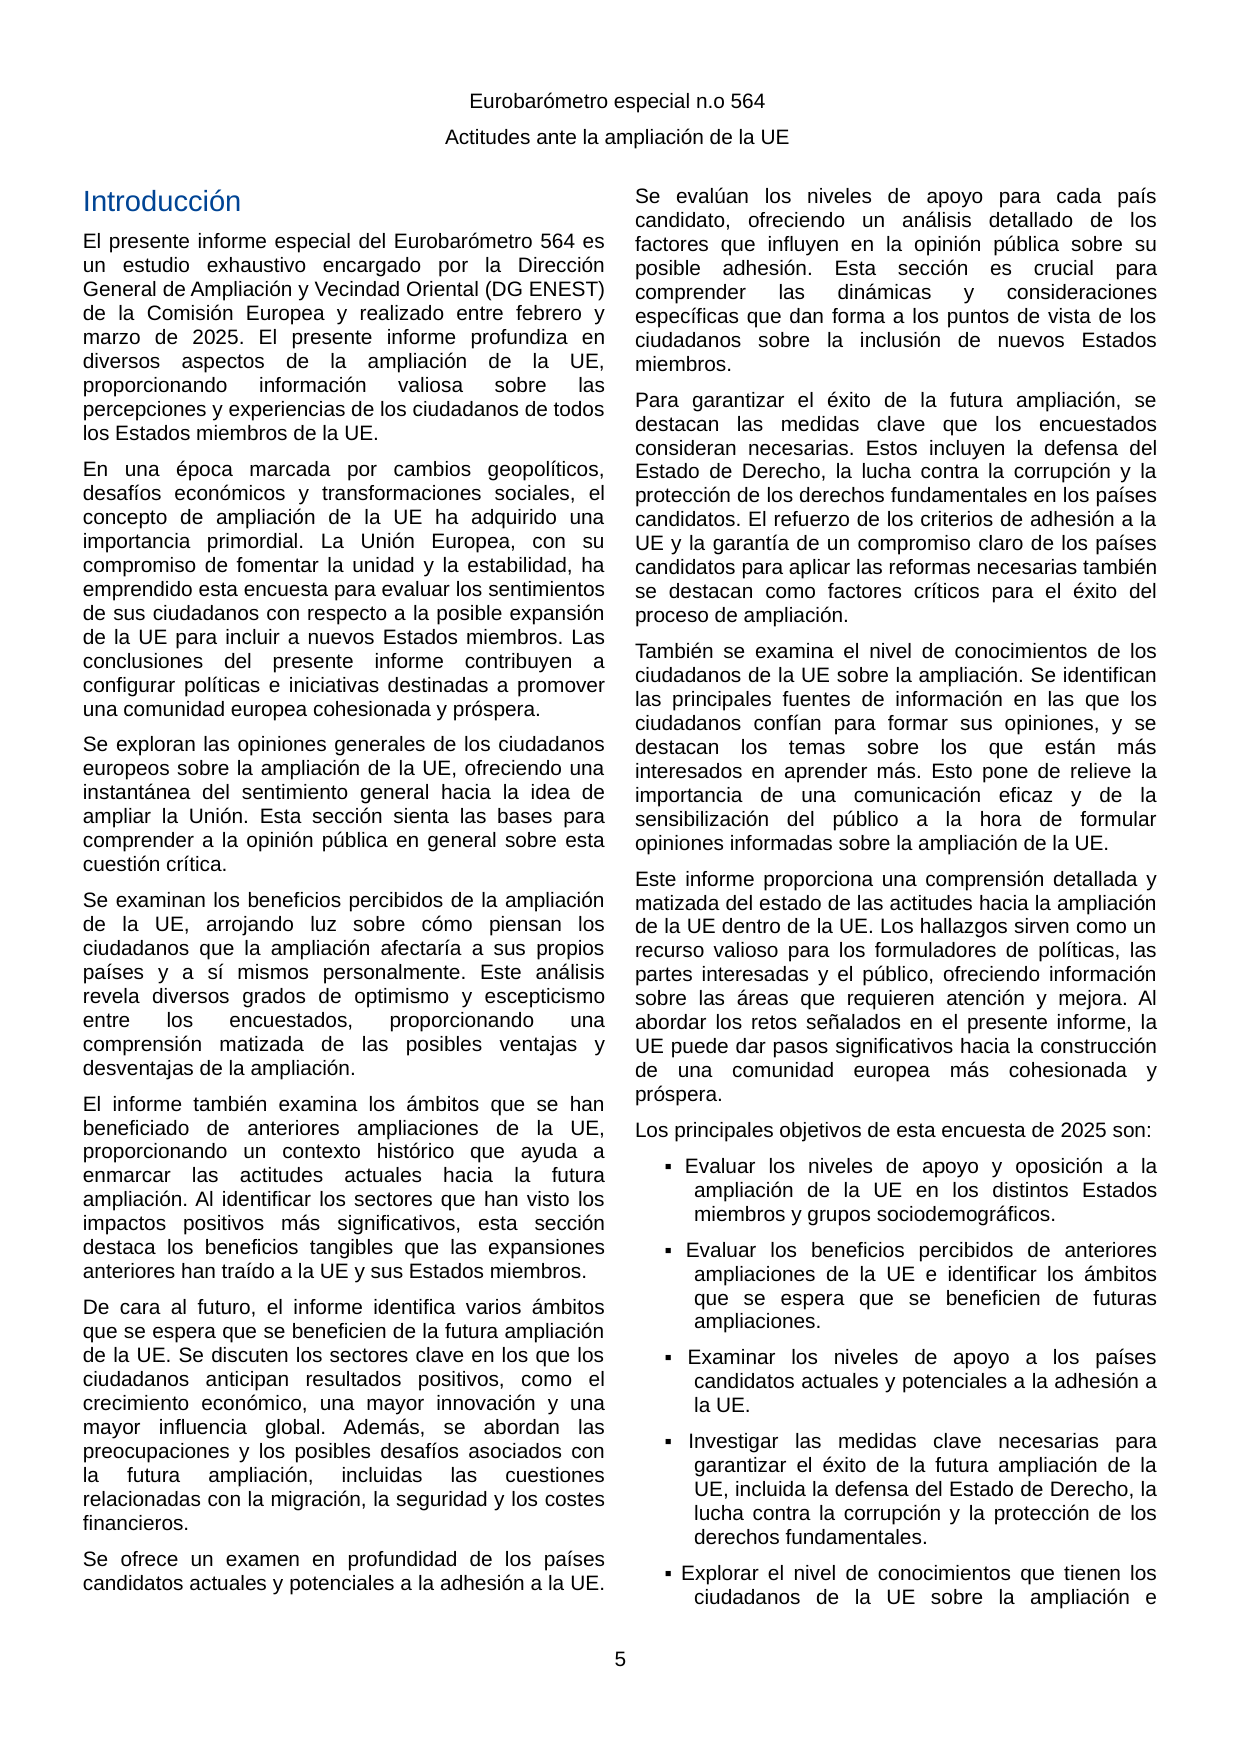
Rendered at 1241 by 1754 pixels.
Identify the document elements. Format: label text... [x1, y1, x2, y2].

text ▪ Investigar las medidas clave necesarias para garantizar el éxito de la futura ampliación de la UE, incluida la defensa del Estado de Derecho, la lucha contra la corrupción y la protección de los derechos fundamentales. [664, 1429, 1157, 1549]
text También se examina el nivel de conocimientos de los ciudadanos de la UE sobre la ampliación. Se identifican las principales fuentes de información en las que los ciudadanos confían para formar sus opiniones, y se destacan los temas sobre los que están más interesados en aprender más. Esto pone de relieve la importancia de una comunicación eficaz y de la sensibilización del público a la hora de formular opiniones informadas sobre la ampliación de la UE. [635, 639, 1157, 854]
text Se ofrece un examen en profundidad de los países candidatos actuales y potenciales a la adhesión a la UE. [83, 1546, 605, 1594]
text Para garantizar el éxito de la futura ampliación, se destacan las medidas clave que los encuestados consideran necesarias. Estos incluyen la defensa del Estado de Derecho, la lucha contra la corrupción y la protección de los derechos fundamentales en los países candidatos. El refuerzo de los criterios de adhesión a la UE y la garantía de un compromiso claro de los países candidatos para aplicar las reformas necesarias también se destacan como factores críticos para el éxito del proceso de ampliación. [635, 387, 1157, 627]
text De cara al futuro, el informe identifica varios ámbitos que se espera que se beneficien de la futura ampliación de la UE. Se discuten los sectores clave en los que los ciudadanos anticipan resultados positivos, como el crecimiento económico, una mayor innovación y una mayor influencia global. Además, se abordan las preocupaciones y los posibles desafíos asociados con la futura ampliación, incluidas las cuestiones relacionadas con la migración, la seguridad y los costes financieros. [83, 1295, 605, 1534]
text Se evalúan los niveles de apoyo para cada país candidato, ofreciendo un análisis detallado de los factores que influyen en la opinión pública sobre su posible adhesión. Esta sección es crucial para comprender las dinámicas y consideraciones específicas que dan forma a los puntos de vista de los ciudadanos sobre la inclusión de nuevos Estados miembros. [635, 184, 1157, 376]
text ▪ Evaluar los niveles de apoyo y oposición a la ampliación de la UE en los distintos Estados miembros y grupos sociodemográficos. [664, 1154, 1157, 1226]
text Se examinan los beneficios percibidos de la ampliación de la UE, arrojando luz sobre cómo piensan los ciudadanos que la ampliación afectaría a sus propios países y a sí mismos personalmente. Este análisis revela diversos grados de optimismo y escepticismo entre los encuestados, proporcionando una comprensión matizada de las posibles ventajas y desventajas de la ampliación. [83, 888, 605, 1079]
text Los principales objetivos de esta encuesta de 2025 son: [635, 1118, 1157, 1142]
text Se exploran las opiniones generales de los ciudadanos europeos sobre la ampliación de la UE, ofreciendo una instantánea del sentimiento general hacia la idea de ampliar la Unión. Esta sección sienta las bases para comprender a la opinión pública en general sobre esta cuestión crítica. [83, 732, 605, 876]
text En una época marcada por cambios geopolíticos, desafíos económicos y transformaciones sociales, el concepto de ampliación de la UE ha adquirido una importancia primordial. La Unión Europea, con su compromiso de fomentar la unidad y la estabilidad, ha emprendido esta encuesta para evaluar los sentimientos de sus ciudadanos con respecto a la posible expansión de la UE para incluir a nuevos Estados miembros. Las conclusiones del presente informe contribuyen a configurar políticas e iniciativas destinadas a promover una comunidad europea cohesionada y próspera. [83, 457, 605, 720]
text Este informe proporciona una comprensión detallada y matizada del estado de las actitudes hacia la ampliación de la UE dentro de la UE. Los hallazgos sirven como un recurso valioso para los formuladores de políticas, las partes interesadas y el público, ofreciendo información sobre las áreas que requieren atención y mejora. Al abordar los retos señalados en el presente informe, la UE puede dar pasos significativos hacia la construcción de una comunidad europea más cohesionada y próspera. [635, 866, 1157, 1106]
text El presente informe especial del Eurobarómetro 564 es un estudio exhaustivo encargado por la Dirección General de Ampliación y Vecindad Oriental (DG ENEST) de la Comisión Europea y realizado entre febrero y marzo de 2025. El presente informe profundiza en diversos aspectos de la ampliación de la UE, proporcionando información valiosa sobre las percepciones y experiencias de los ciudadanos de todos los Estados miembros de la UE. [83, 229, 605, 445]
text ▪ Explorar el nivel de conocimientos que tienen los ciudadanos de la UE sobre la ampliación e [664, 1561, 1157, 1608]
text Introducción [83, 184, 605, 217]
text ▪ Examinar los niveles de apoyo a los países candidatos actuales y potenciales a la adhesión a la UE. [664, 1345, 1157, 1417]
text El informe también examina los ámbitos que se han beneficiado de anteriores ampliaciones de la UE, proporcionando un contexto histórico que ayuda a enmarcar las actitudes actuales hacia la futura ampliación. Al identificar los sectores que han visto los impactos positivos más significativos, esta sección destaca los beneficios tangibles que las expansiones anteriores han traído a la UE y sus Estados miembros. [83, 1091, 605, 1283]
text ▪ Evaluar los beneficios percibidos de anteriores ampliaciones de la UE e identificar los ámbitos que se espera que se beneficien de futuras ampliaciones. [664, 1237, 1157, 1333]
